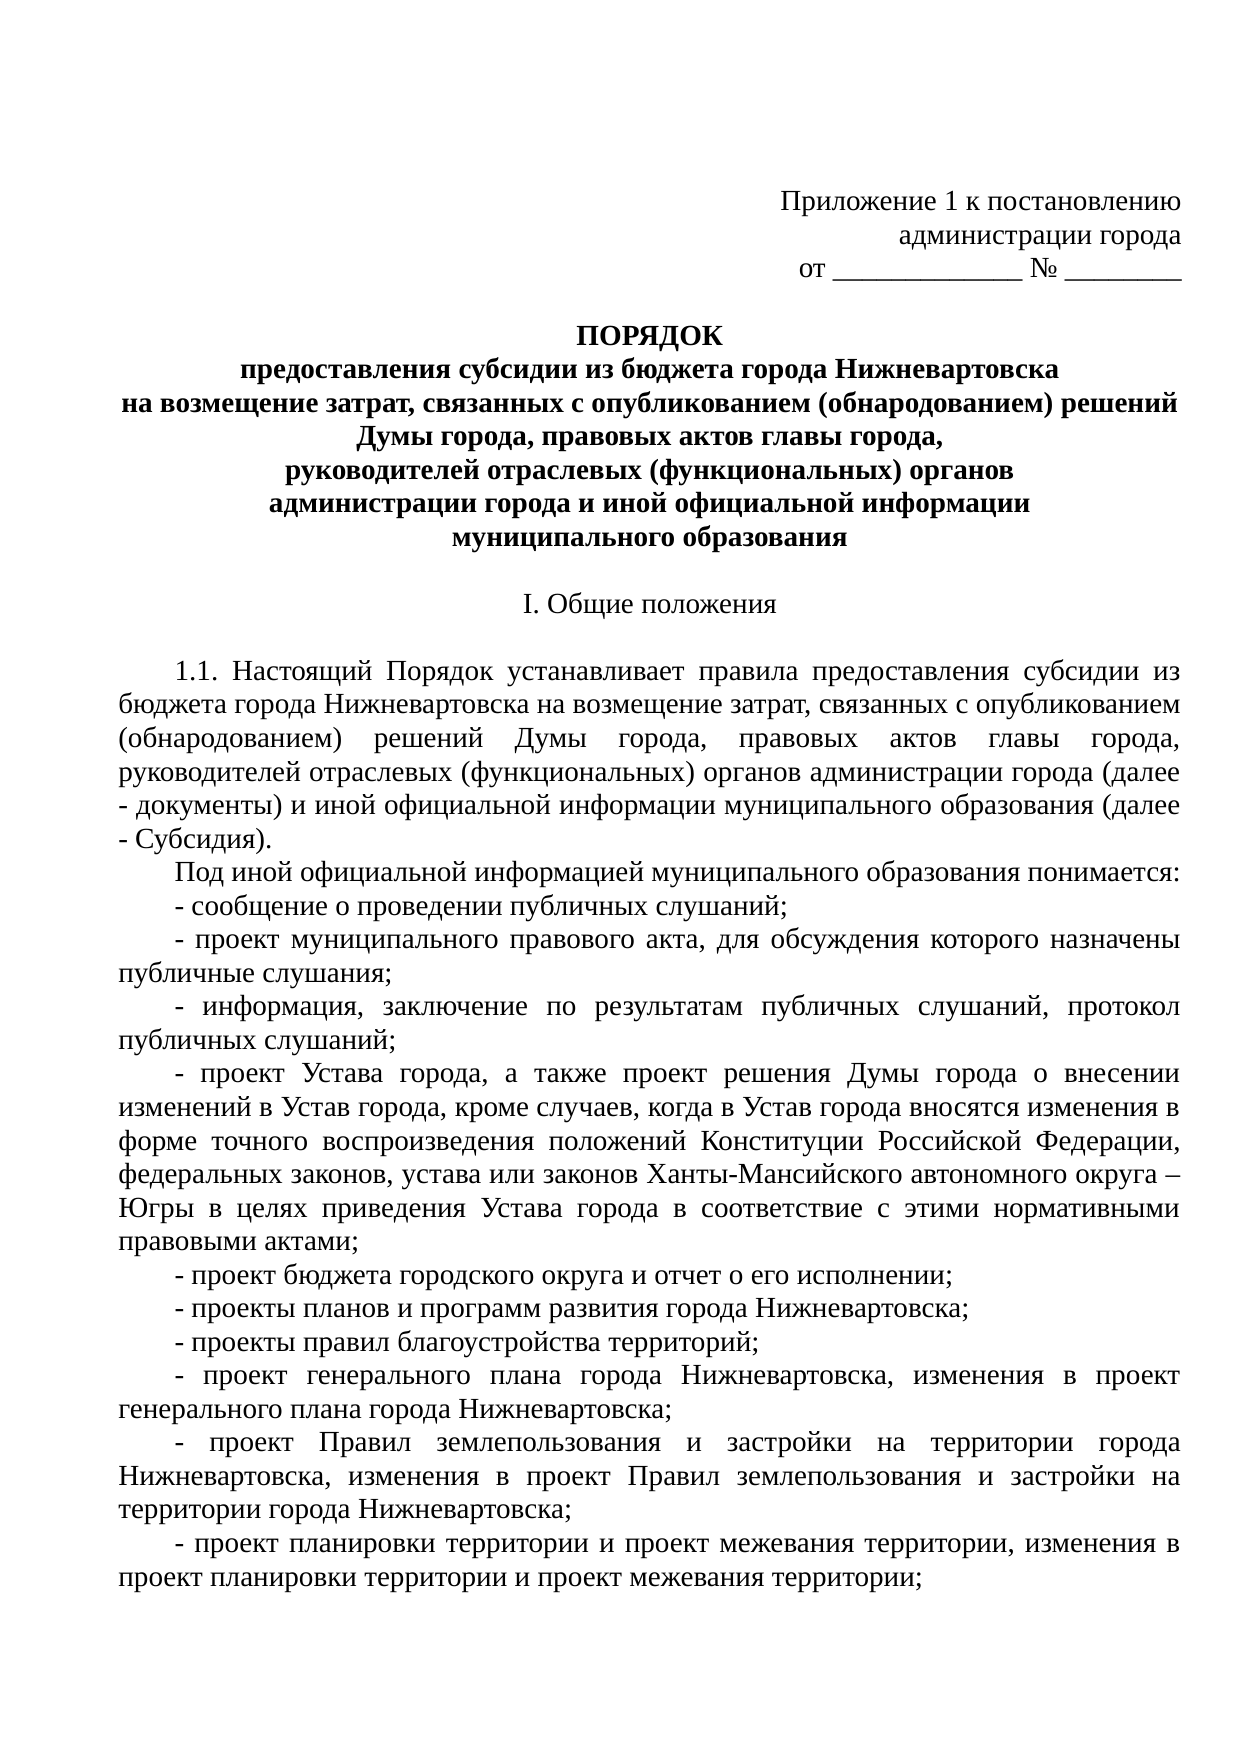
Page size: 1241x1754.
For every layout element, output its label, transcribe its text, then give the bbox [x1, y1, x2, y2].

text 1.1. Настоящий Порядок устанавливает правила предоставления субсидии из бюджета города Нижневартовска на возмещение затрат, связанных с опубликованием (обнародованием) решений Думы города, правовых актов главы города, руководителей отраслевых (функциональных) органов администрации города (далее - документы) и иной официальной информации муниципального образования (далее - Субсидия). [118, 653, 1181, 854]
text - проект бюджета городского округа и отчет о его исполнении; [118, 1257, 1181, 1290]
text администрации города и иной официальной информации [118, 485, 1181, 519]
text от _____________ № ________ [118, 251, 1181, 284]
text администрации города [118, 217, 1181, 251]
text - проекты планов и программ развития города Нижневартовска; [118, 1290, 1181, 1324]
text - проект генерального плана города Нижневартовска, изменения в проект генерального плана города Нижневартовска; [118, 1357, 1181, 1424]
text на возмещение затрат, связанных с опубликованием (обнародованием) решений Думы города, правовых актов главы города, [118, 385, 1181, 452]
text Приложение 1 к постановлению [118, 183, 1181, 217]
text - проект Устава города, а также проект решения Думы города о внесении изменений в Устав города, кроме случаев, когда в Устав города вносятся изменения в форме точного воспроизведения положений Конституции Российской Федерации, федеральных законов, устава или законов Ханты-Мансийского автономного округа – Югры в целях приведения Устава города в соответствие с этими нормативными правовыми актами; [118, 1056, 1181, 1257]
text предоставления субсидии из бюджета города Нижневартовска [118, 351, 1181, 385]
text - проект муниципального правового акта, для обсуждения которого назначены публичные слушания; [118, 921, 1181, 988]
text ПОРЯДОК [118, 318, 1181, 351]
text I. Общие положения [118, 586, 1181, 619]
text - информация, заключение по результатам публичных слушаний, протокол публичных слушаний; [118, 988, 1181, 1056]
text - проекты правил благоустройства территорий; [118, 1324, 1181, 1357]
text - сообщение о проведении публичных слушаний; [118, 888, 1181, 921]
text Под иной официальной информацией муниципального образования понимается: [118, 854, 1181, 888]
text муниципального образования [118, 519, 1181, 552]
text руководителей отраслевых (функциональных) органов [118, 452, 1181, 485]
text - проект планировки территории и проект межевания территории, изменения в проект планировки территории и проект межевания территории; [118, 1525, 1181, 1592]
text - проект Правил землепользования и застройки на территории города Нижневартовска, изменения в проект Правил землепользования и застройки на территории города Нижневартовска; [118, 1424, 1181, 1525]
